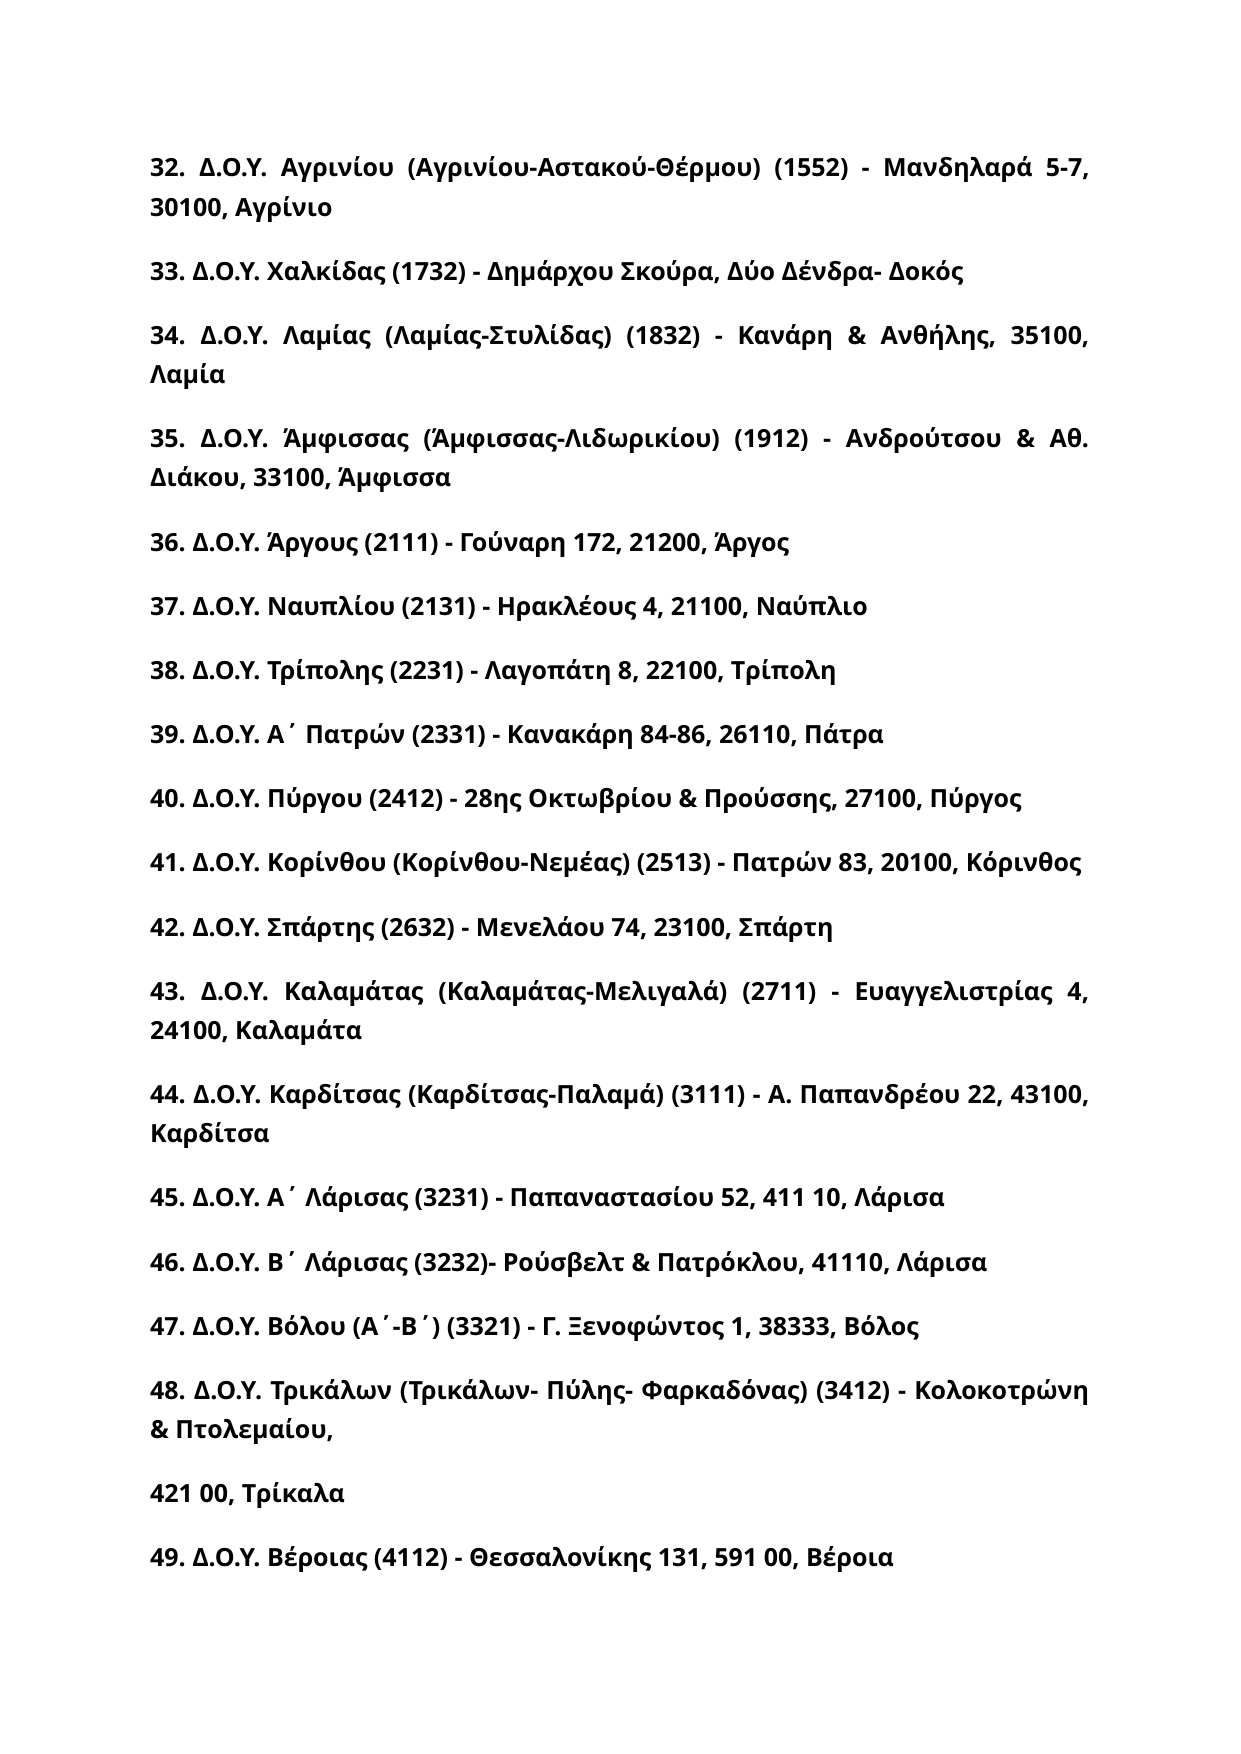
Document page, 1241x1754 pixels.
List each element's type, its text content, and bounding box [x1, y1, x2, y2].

text 35. Δ.Ο.Υ. Άμφισσας (Άμφισσας-Λιδωρικίου) (1912) - Ανδρούτσου & Αθ. Διάκου, 33100, Άμφισσα [150, 421, 1090, 494]
text 421 00, Tρίκαλα [150, 1476, 1090, 1510]
text 49. Δ.Ο.Υ. Βέροιας (4112) - Θεσσαλονίκης 131, 591 00, Bέροια [150, 1540, 1090, 1574]
text 39. Δ.Ο.Υ. Α΄ Πατρών (2331) - Κανακάρη 84-86, 26110, Πάτρα [150, 717, 1090, 751]
text 47. Δ.Ο.Υ. Βόλου (Α΄-Β΄) (3321) - Γ. Ξενοφώντος 1, 38333, Βόλος [150, 1308, 1090, 1342]
text 32. Δ.Ο.Υ. Αγρινίου (Αγρινίου-Αστακού-Θέρμου) (1552) - Mανδηλαρά 5-7, 30100, Aγρίνιο [150, 150, 1090, 223]
text 44. Δ.Ο.Υ. Καρδίτσας (Καρδίτσας-Παλαμά) (3111) - Α. Παπανδρέου 22, 43100, Kαρδίτσα [150, 1077, 1090, 1150]
text 46. Δ.Ο.Υ. Β΄ Λάρισας (3232)- Ρούσβελτ & Πατρόκλου, 41110, Λάρισα [150, 1244, 1090, 1278]
text 34. Δ.Ο.Υ. Λαμίας (Λαμίας-Στυλίδας) (1832) - Κανάρη & Ανθήλης, 35100, Λαμία [150, 317, 1090, 391]
text 48. Δ.Ο.Υ. Τρικάλων (Τρικάλων- Πύλης- Φαρκαδόνας) (3412) - Κολοκοτρώνη & Πτολεμαίου, [150, 1372, 1090, 1446]
text 40. Δ.Ο.Υ. Πύργου (2412) - 28ης Oκτωβρίου & Προύσσης, 27100, Πύργος [150, 781, 1090, 815]
text 42. Δ.Ο.Υ. Σπάρτης (2632) - Mενελάου 74, 23100, Σπάρτη [150, 909, 1090, 943]
text 45. Δ.Ο.Υ. Α΄ Λάρισας (3231) - Παπαναστασίου 52, 411 10, Λάρισα [150, 1180, 1090, 1214]
text 36. Δ.Ο.Υ. Άργους (2111) - Γούναρη 172, 21200, Άργος [150, 524, 1090, 558]
text 33. Δ.Ο.Υ. Χαλκίδας (1732) - Δημάρχου Σκούρα, Δύο Δένδρα- Δοκός [150, 253, 1090, 287]
text 41. Δ.Ο.Υ. Κορίνθου (Κορίνθου-Νεμέας) (2513) - Πατρών 83, 20100, Kόρινθος [150, 845, 1090, 879]
text 43. Δ.Ο.Υ. Καλαμάτας (Καλαμάτας-Μελιγαλά) (2711) - Ευαγγελιστρίας 4, 24100, Kαλαμάτα [150, 973, 1090, 1047]
text 38. Δ.Ο.Υ. Τρίπολης (2231) - Λαγοπάτη 8, 22100, Tρίπολη [150, 652, 1090, 687]
text 37. Δ.Ο.Υ. Ναυπλίου (2131) - Ηρακλέους 4, 21100, Ναύπλιο [150, 588, 1090, 622]
